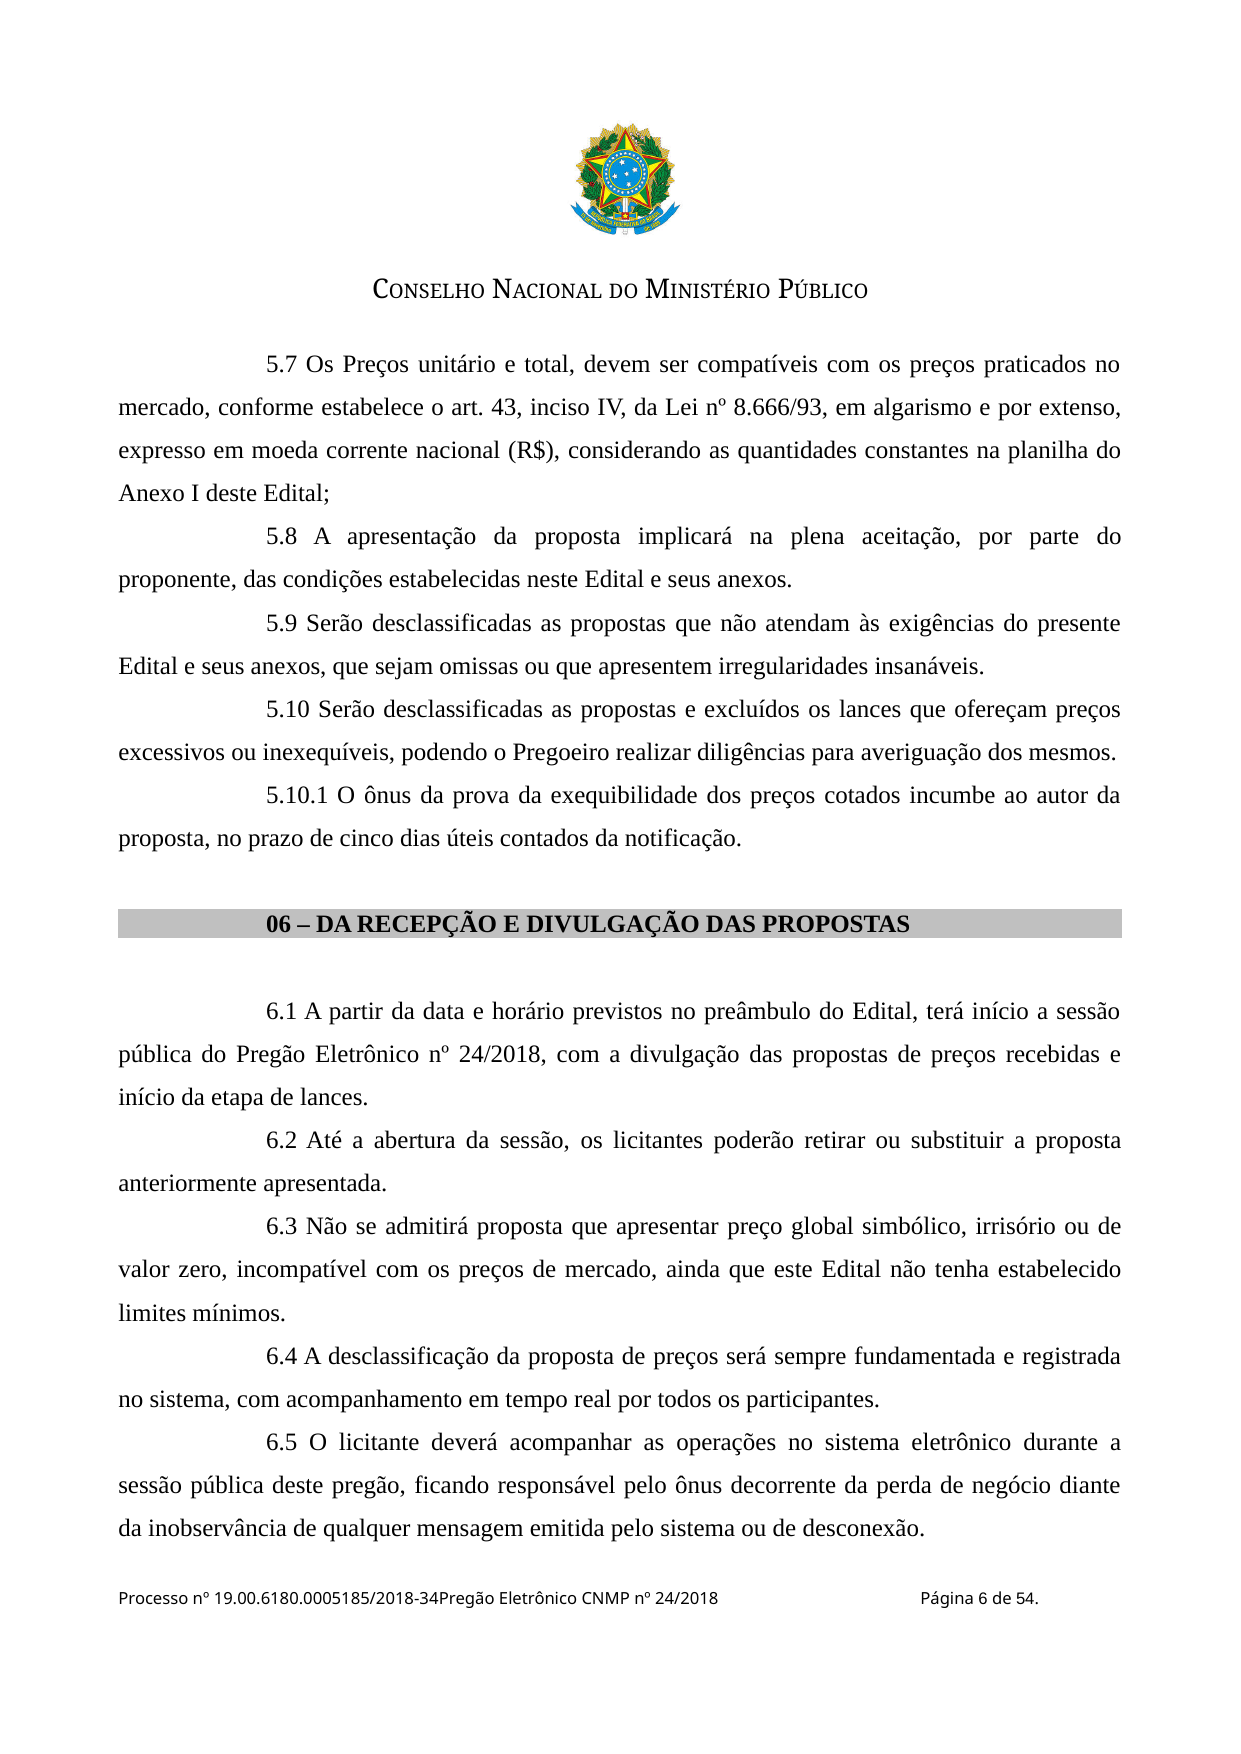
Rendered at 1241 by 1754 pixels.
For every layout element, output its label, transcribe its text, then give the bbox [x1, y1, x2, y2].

text 6.2 Até a abertura da sessão, os licitantes poderão retirar ou substituir a proposta anteriormente apresentada. [118, 1125, 1122, 1197]
text 6.5 O licitante deverá acompanhar as operações no sistema eletrônico durante a sessão pública deste pregão, ficando responsável pelo ônus decorrente da perda de negócio diante da inobservância de qualquer mensagem emitida pelo sistema ou de desconexão. [118, 1427, 1122, 1542]
text 5.7 Os Preços unitário e total, devem ser compatíveis com os preços praticados no mercado, conforme estabelece o art. 43, inciso IV, da Lei nº 8.666/93, em algarismo e por extenso, expresso em moeda corrente nacional (R$), considerando as quantidades constantes na planilha do Anexo I deste Edital; [118, 349, 1122, 507]
text 6.3 Não se admitirá proposta que apresentar preço global simbólico, irrisório ou de valor zero, incompatível com os preços de mercado, ainda que este Edital não tenha estabelecido limites mínimos. [118, 1211, 1122, 1326]
text 5.10.1 O ônus da prova da exequibilidade dos preços cotados incumbe ao autor da proposta, no prazo de cinco dias úteis contados da notificação. [118, 780, 1122, 852]
text 5.9 Serão desclassificadas as propostas que não atendam às exigências do presente Edital e seus anexos, que sejam omissas ou que apresentem irregularidades insanáveis. [118, 608, 1122, 679]
text 5.8 A apresentação da proposta implicará na plena aceitação, por parte do proponente, das condições estabelecidas neste Edital e seus anexos. [118, 521, 1122, 593]
text 5.10 Serão desclassificadas as propostas e excluídos os lances que ofereçam preços excessivos ou inexequíveis, podendo o Pregoeiro realizar diligências para averiguação dos mesmos. [118, 694, 1122, 766]
text 6.4 A desclassificação da proposta de preços será sempre fundamentada e registrada no sistema, com acompanhamento em tempo real por todos os participantes. [118, 1341, 1122, 1413]
text 6.1 A partir da data e horário previstos no preâmbulo do Edital, terá início a sessão pública do Pregão Eletrônico nº 24/2018, com a divulgação das propostas de preços recebidas e início da etapa de lances. [118, 996, 1122, 1111]
subtitle 06 – DA RECEPÇÃO E DIVULGAÇÃO DAS PROPOSTAS [118, 909, 1122, 938]
